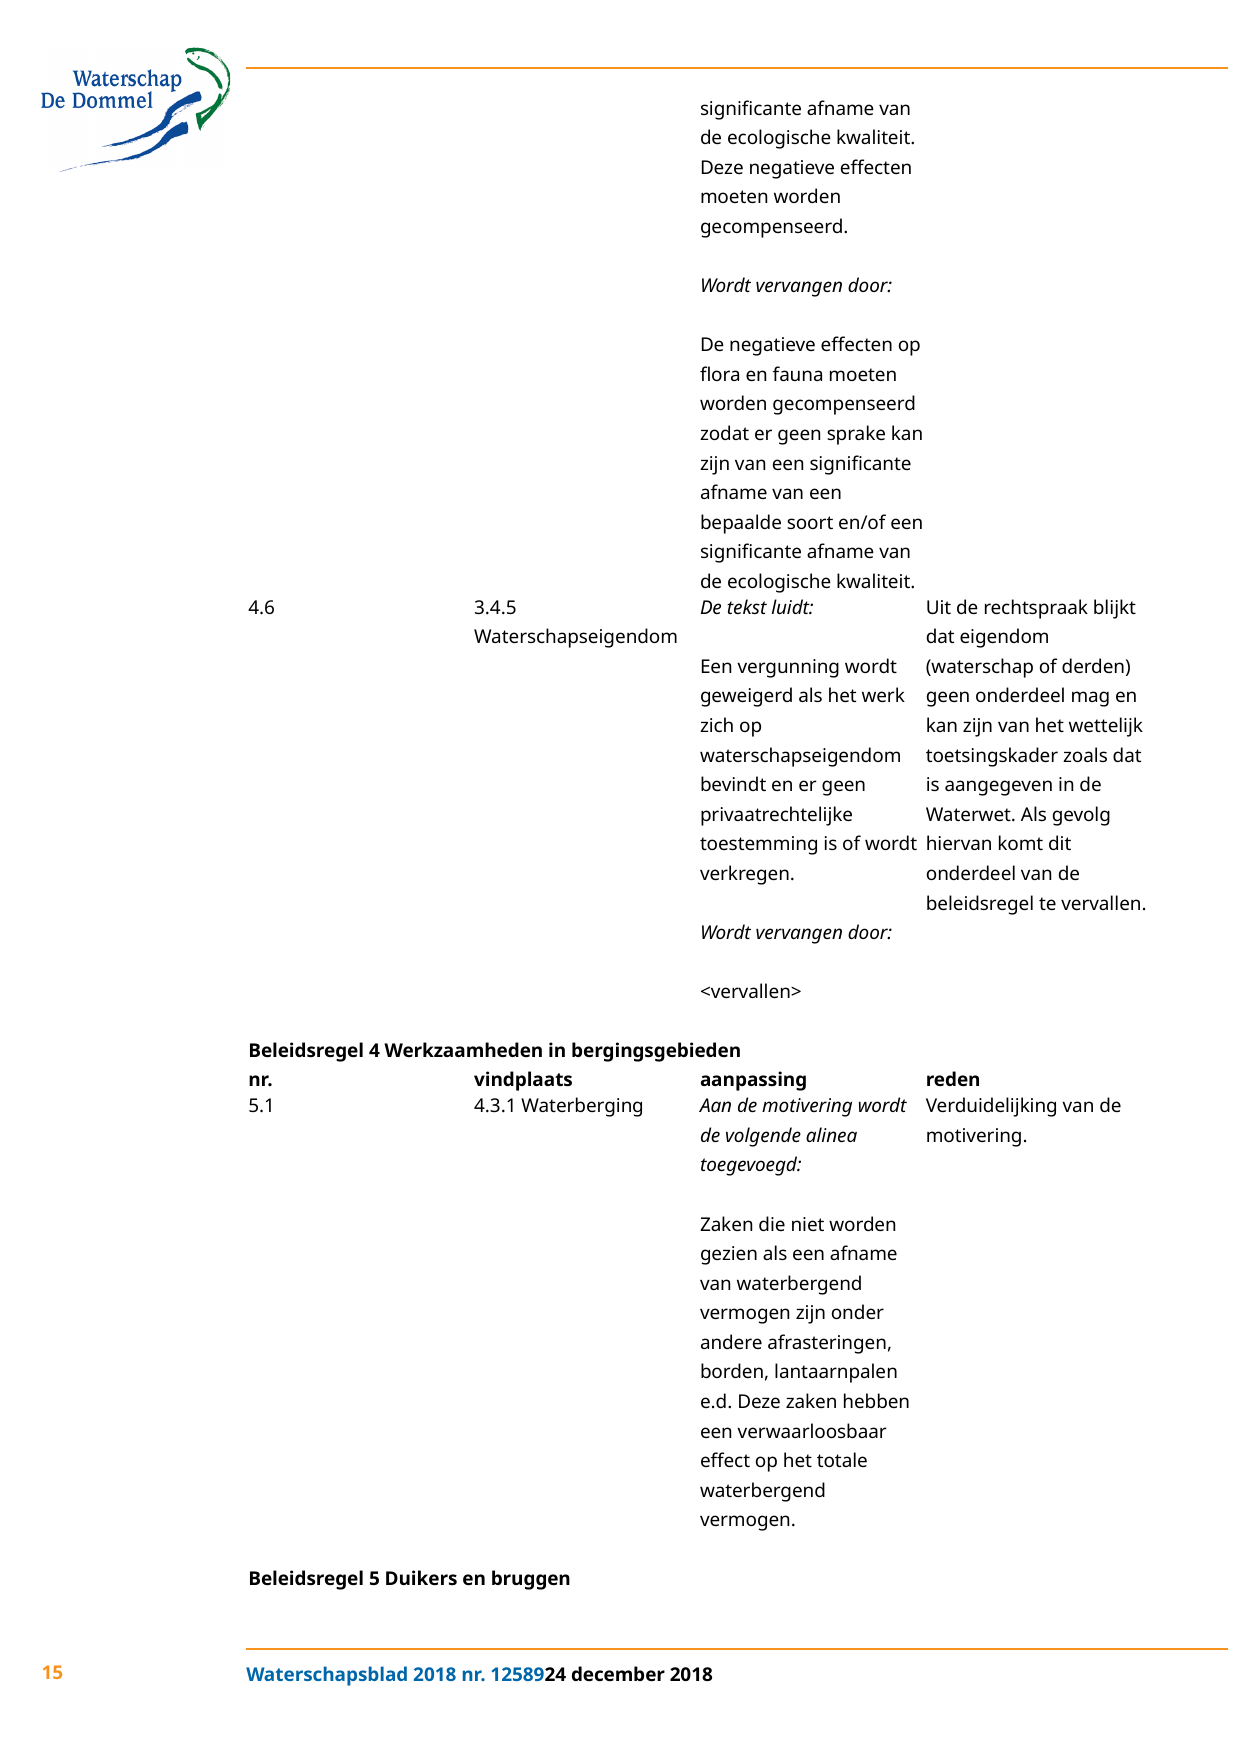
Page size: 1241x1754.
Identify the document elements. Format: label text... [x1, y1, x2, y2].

table_cell De tekst luidt: Een vergunning wordt geweigerd als het werk zich op waterschapseigendom bevindt en er geen privaatrechtelijke toestemming is of wordt verkregen. Wordt vervangen door: <vervallen> [700, 594, 926, 1004]
text Beleidsregel 5 Duikers en bruggen [248, 1565, 1152, 1591]
table_header vindplaats [474, 1067, 700, 1092]
table_cell [248, 95, 474, 594]
table_cell Uit de rechtspraak blijkt dat eigendom (waterschap of derden) geen onderdeel mag en kan zijn van het wettelijk toetsingskader zoals dat is aangegeven in de Waterwet. Als gevolg hiervan komt dit onderdeel van de beleidsregel te vervallen. [926, 594, 1152, 1004]
table_header aanpassing [700, 1067, 926, 1092]
table_cell Verduidelijking van de motivering. [926, 1093, 1152, 1532]
table_cell [474, 95, 700, 594]
table_cell 4.6 [248, 594, 474, 1004]
table_cell 5.1 [248, 1093, 474, 1532]
table_cell [926, 95, 1152, 594]
table_header nr. [248, 1067, 474, 1092]
table_cell significante afname van de ecologische kwaliteit. Deze negatieve effecten moeten worden gecompenseerd. Wordt vervangen door: De negatieve effecten op flora en fauna moeten worden gecompenseerd zodat er geen sprake kan zijn van een significante afname van een bepaalde soort en/of een significante afname van de ecologische kwaliteit. [700, 95, 926, 594]
table_cell Aan de motivering wordt de volgende alinea toegevoegd: Zaken die niet worden gezien als een afname van waterbergend vermogen zijn onder andere afrasteringen, borden, lantaarnpalen e.d. Deze zaken hebben een verwaarloosbaar effect op het totale waterbergend vermogen. [700, 1093, 926, 1532]
picture [41, 47, 231, 172]
table_cell 4.3.1 Waterberging [474, 1093, 700, 1532]
text Beleidsregel 4 Werkzaamheden in bergingsgebieden [248, 1037, 1152, 1063]
table_header reden [926, 1067, 1152, 1092]
table_cell 3.4.5 Waterschapseigendom [474, 594, 700, 1004]
